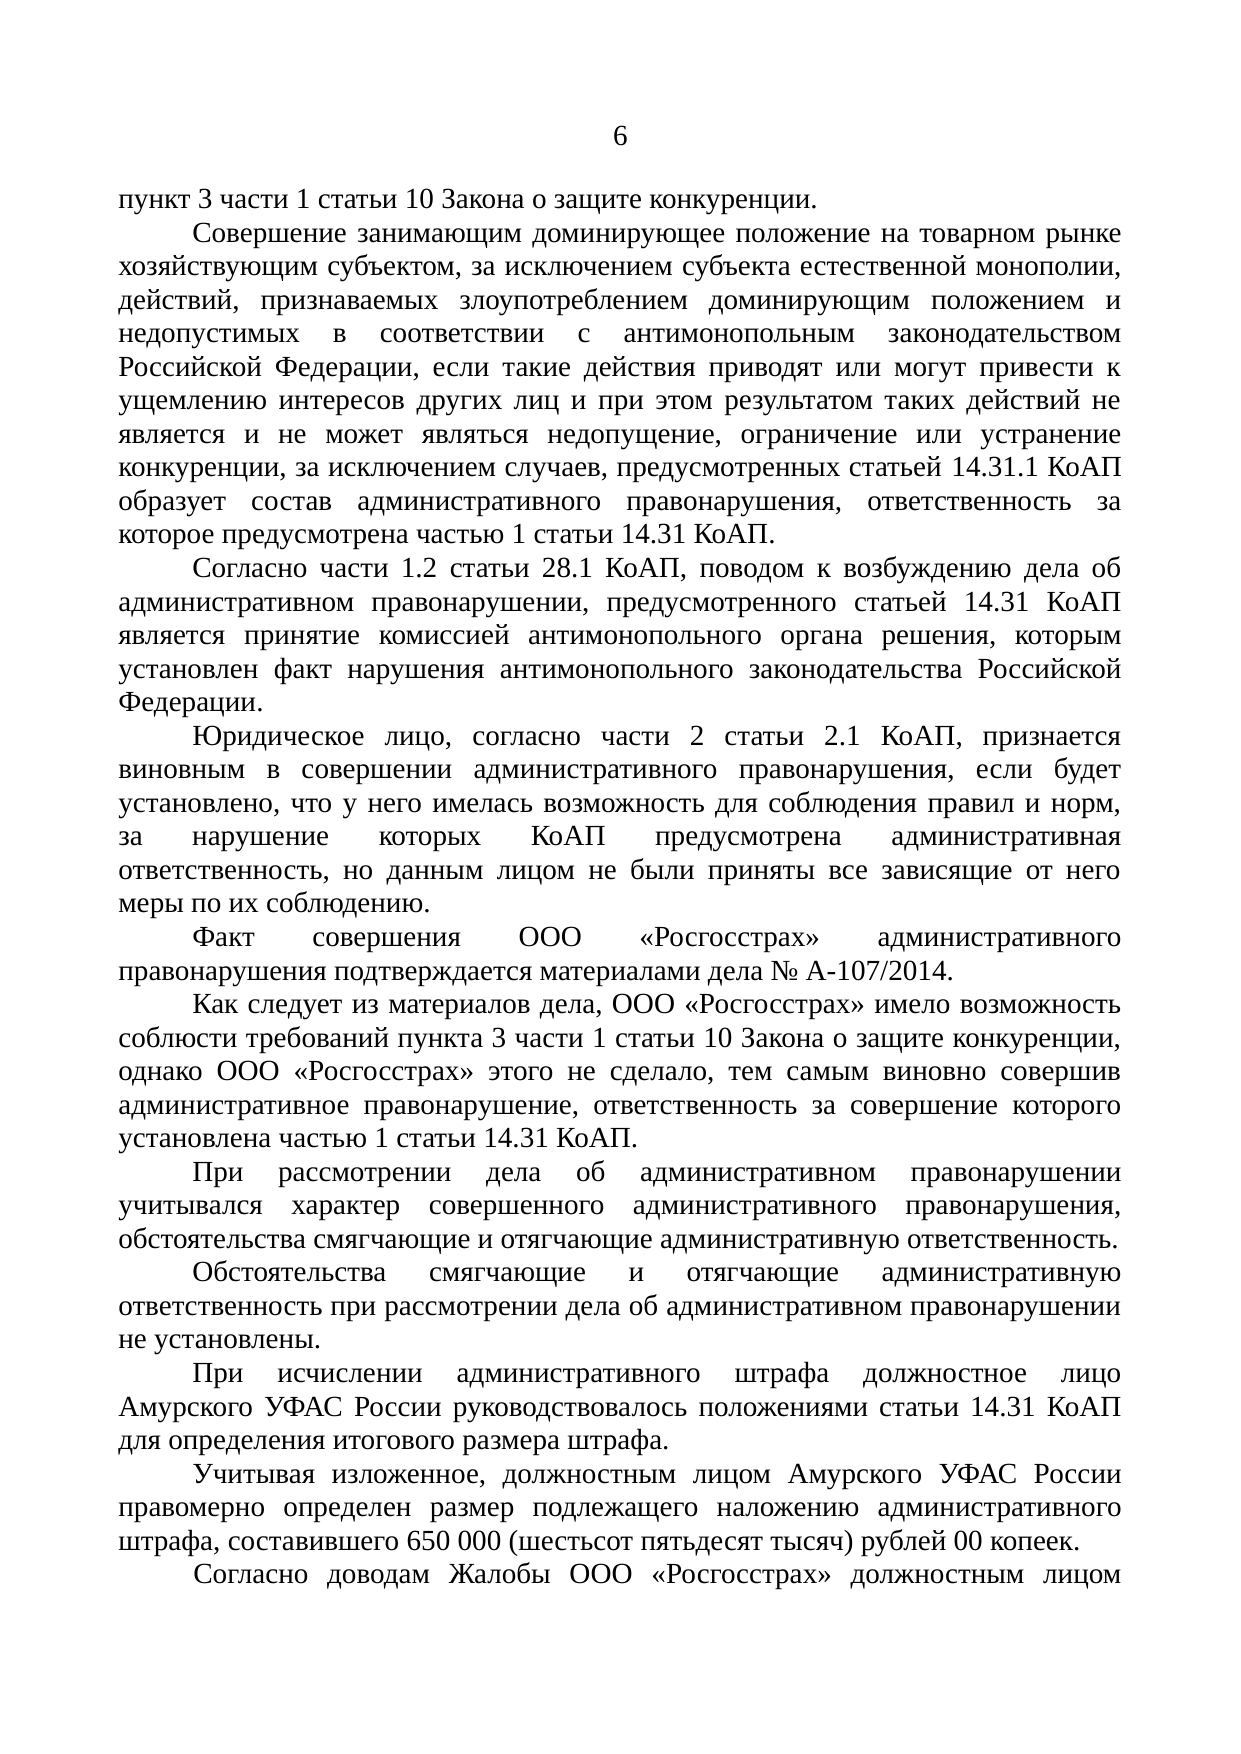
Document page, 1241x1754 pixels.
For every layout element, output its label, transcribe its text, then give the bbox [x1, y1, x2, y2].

text Согласно части 1.2 статьи 28.1 КоАП, поводом к возбуждению дела об административном правонарушении, предусмотренного статьей 14.31 КоАП является принятие комиссией антимонопольного органа решения, которым установлен факт нарушения антимонопольного законодательства Российской Федерации. [118, 550, 1122, 718]
text При рассмотрении дела об административном правонарушении учитывался характер совершенного административного правонарушения, обстоятельства смягчающие и отягчающие административную ответственность. [118, 1154, 1122, 1254]
text При исчислении административного штрафа должностное лицо Амурского УФАС России руководствовалось положениями статьи 14.31 КоАП для определения итогового размера штрафа. [118, 1355, 1122, 1456]
text пункт 3 части 1 статьи 10 Закона о защите конкуренции. [118, 181, 1122, 215]
text Обстоятельства смягчающие и отягчающие административную ответственность при рассмотрении дела об административном правонарушении не установлены. [118, 1254, 1122, 1355]
text Согласно доводам Жалобы ООО «Росгосстрах» должностным лицом [118, 1556, 1122, 1590]
text Факт совершения ООО «Росгосстрах» административного правонарушения подтверждается материалами дела № А-107/2014. [118, 919, 1122, 986]
text Совершение занимающим доминирующее положение на товарном рынке хозяйствующим субъектом, за исключением субъекта естественной монополии, действий, признаваемых злоупотреблением доминирующим положением и недопустимых в соответствии с антимонопольным законодательством Российской Федерации, если такие действия приводят или могут привести к ущемлению интересов других лиц и при этом результатом таких действий не является и не может являться недопущение, ограничение или устранение конкуренции, за исключением случаев, предусмотренных статьей 14.31.1 КоАП образует состав административного правонарушения, ответственность за которое предусмотрена частью 1 статьи 14.31 КоАП. [118, 215, 1122, 550]
text Учитывая изложенное, должностным лицом Амурского УФАС России правомерно определен размер подлежащего наложению административного штрафа, составившего 650 000 (шестьсот пятьдесят тысяч) рублей 00 копеек. [118, 1456, 1122, 1556]
text Юридическое лицо, согласно части 2 статьи 2.1 КоАП, признается виновным в совершении административного правонарушения, если будет установлено, что у него имелась возможность для соблюдения правил и норм, за нарушение которых КоАП предусмотрена административная ответственность, но данным лицом не были приняты все зависящие от него меры по их соблюдению. [118, 718, 1122, 919]
text Как следует из материалов дела, ООО «Росгосстрах» имело возможность соблюсти требований пункта 3 части 1 статьи 10 Закона о защите конкуренции, однако ООО «Росгосстрах» этого не сделало, тем самым виновно совершив административное правонарушение, ответственность за совершение которого установлена частью 1 статьи 14.31 КоАП. [118, 986, 1122, 1154]
